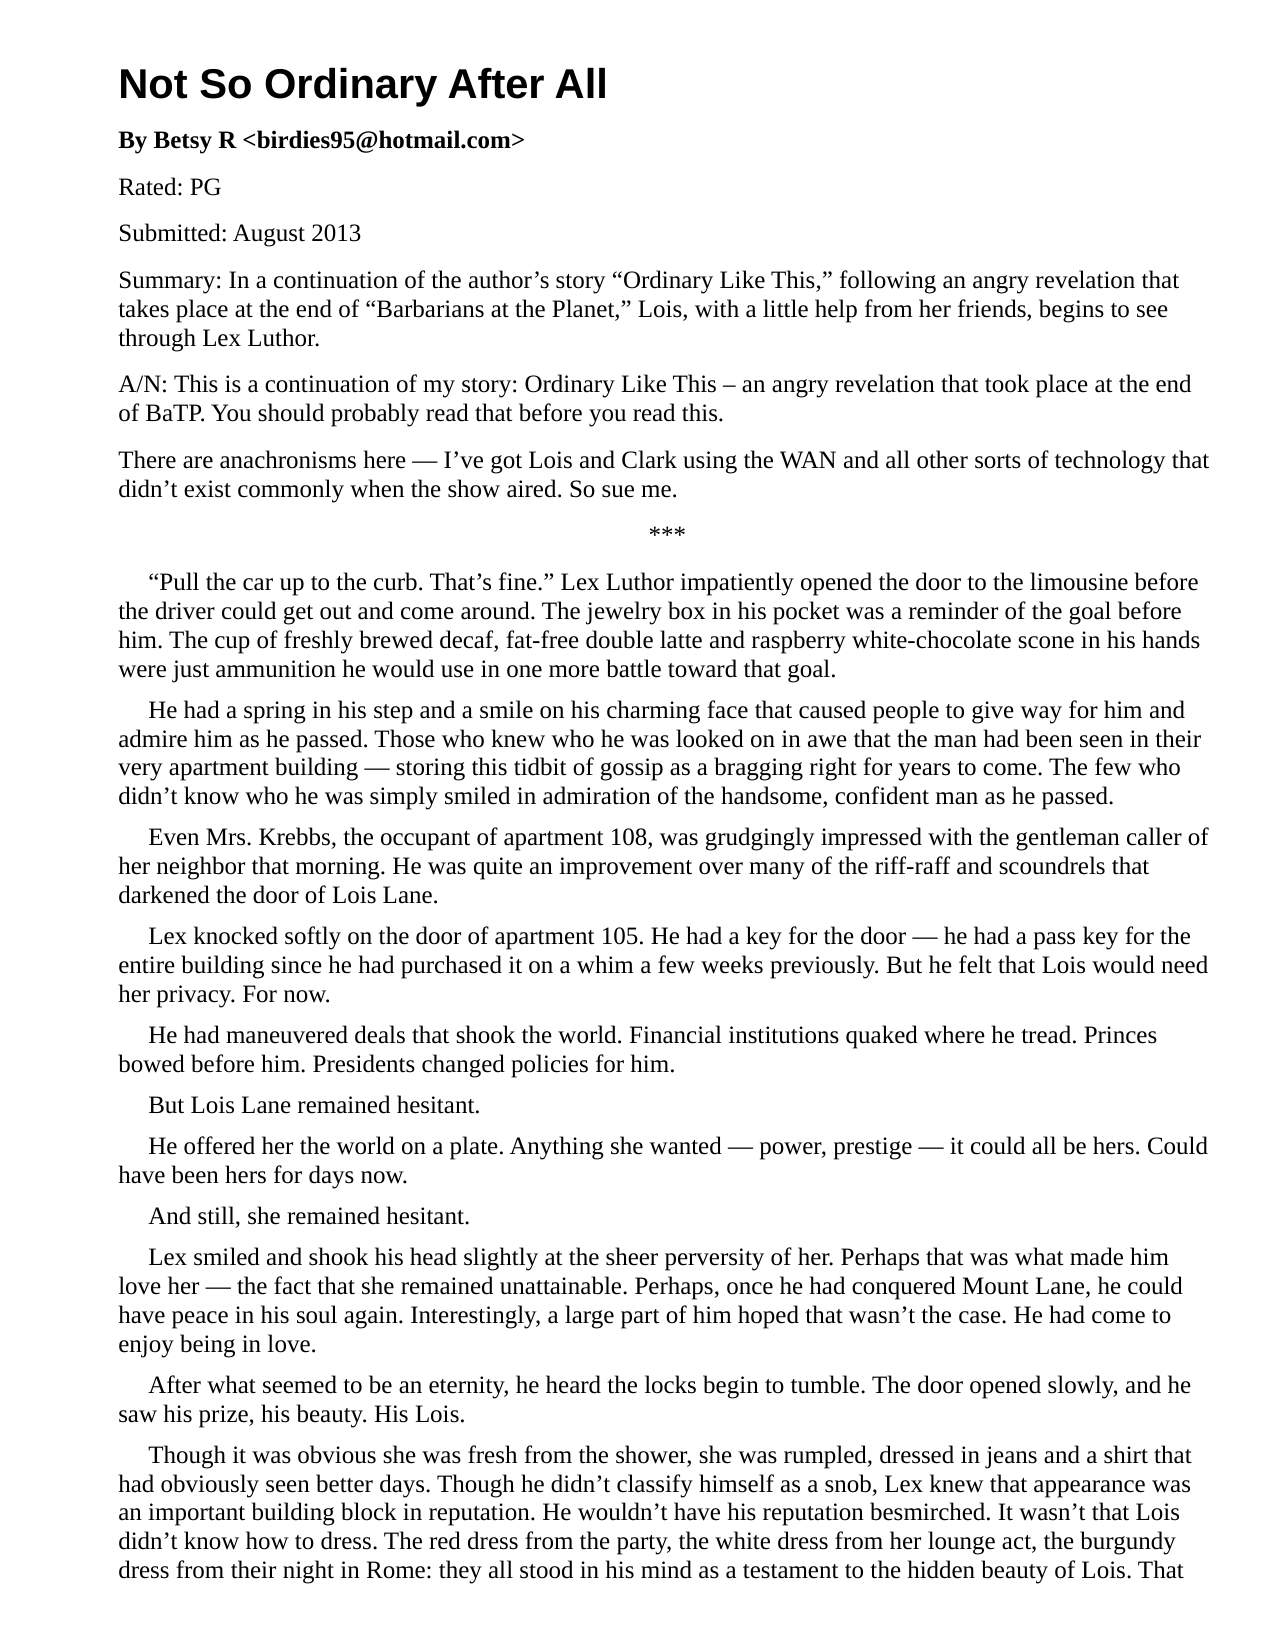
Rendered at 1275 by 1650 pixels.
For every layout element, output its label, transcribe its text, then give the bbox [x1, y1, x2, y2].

text And still, she remained hesitant. [118, 1201, 1216, 1230]
text There are anachronisms here — I’ve got Lois and Clark using the WAN and all other sorts of technology that didn’t exist commonly when the show aired. So sue me. [118, 445, 1216, 503]
subtitle Not So Ordinary After All [118, 59, 1216, 107]
text By Betsy R <birdies95@hotmail.com> [118, 125, 1216, 154]
text Though it was obvious she was fresh from the shower, she was rumpled, dressed in jeans and a shirt that had obviously seen better days. Though he didn’t classify himself as a snob, Lex knew that appearance was an important building block in reputation. He wouldn’t have his reputation besmirched. It wasn’t that Lois didn’t know how to dress. The red dress from the party, the white dress from her lounge act, the burgundy dress from their night in Rome: they all stood in his mind as a testament to the hidden beauty of Lois. That [118, 1440, 1216, 1584]
text But Lois Lane remained hesitant. [118, 1090, 1216, 1119]
text He offered her the world on a plate. Anything she wanted — power, prestige — it could all be hers. Could have been hers for days now. [118, 1131, 1216, 1189]
text Even Mrs. Krebbs, the occupant of apartment 108, was grudgingly impressed with the gentleman caller of her neighbor that morning. He was quite an improvement over many of the riff-raff and scoundrels that darkened the door of Lois Lane. [118, 822, 1216, 909]
text Summary: In a continuation of the author’s story “Ordinary Like This,” following an angry revelation that takes place at the end of “Barbarians at the Planet,” Lois, with a little help from her friends, begins to see through Lex Luthor. [118, 265, 1216, 352]
text He had maneuvered deals that shook the world. Financial institutions quaked where he tread. Princes bowed before him. Presidents changed policies for him. [118, 1020, 1216, 1077]
text *** [118, 521, 1216, 549]
text Rated: PG [118, 172, 1216, 201]
text A/N: This is a continuation of my story: Ordinary Like This – an angry revelation that took place at the end of BaTP. You should probably read that before you read this. [118, 369, 1216, 427]
text Lex smiled and shook his head slightly at the sheer perversity of her. Perhaps that was what made him love her — the fact that she remained unattainable. Perhaps, once he had conquered Mount Lane, he could have peace in his soul again. Interestingly, a large part of him hoped that wasn’t the case. He had come to enjoy being in love. [118, 1242, 1216, 1357]
text “Pull the car up to the curb. That’s fine.” Lex Luthor impatiently opened the door to the limousine before the driver could get out and come around. The jewelry box in his pocket was a reminder of the goal before him. The cup of freshly brewed decaf, fat-free double latte and raspberry white-chocolate scone in his hands were just ammunition he would use in one more battle toward that goal. [118, 567, 1216, 682]
text Submitted: August 2013 [118, 218, 1216, 247]
text After what seemed to be an eternity, he heard the locks begin to tumble. The door opened slowly, and he saw his prize, his beauty. His Lois. [118, 1370, 1216, 1427]
text He had a spring in his step and a smile on his charming face that caused people to give way for him and admire him as he passed. Those who knew who he was looked on in awe that the man had been seen in their very apartment building — storing this tidbit of gossip as a bragging right for years to come. The few who didn’t know who he was simply smiled in admiration of the handsome, confident man as he passed. [118, 695, 1216, 810]
text Lex knocked softly on the door of apartment 105. He had a key for the door — he had a pass key for the entire building since he had purchased it on a whim a few weeks previously. But he felt that Lois would need her privacy. For now. [118, 921, 1216, 1007]
